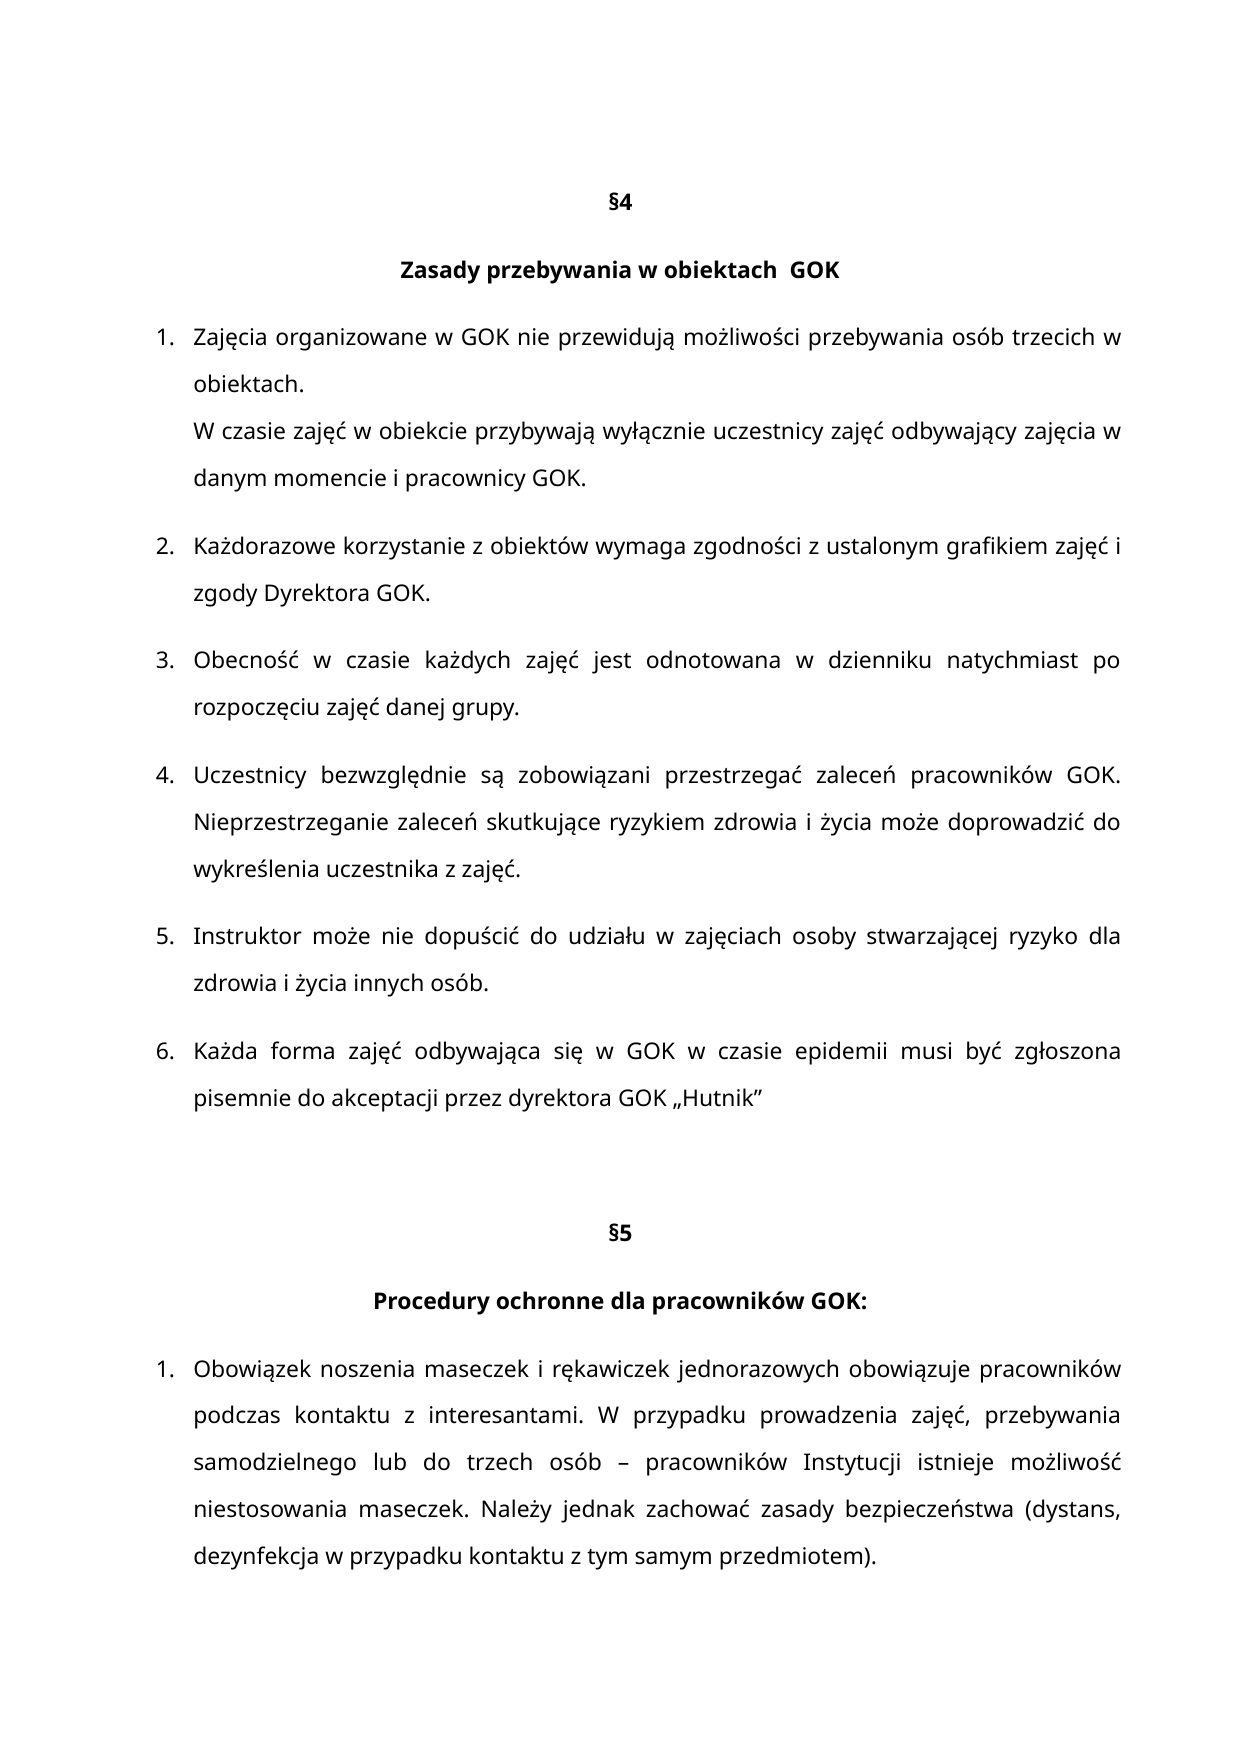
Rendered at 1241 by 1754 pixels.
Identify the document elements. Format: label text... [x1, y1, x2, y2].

list Każda forma zajęć odbywająca się w GOK w czasie epidemii musi być zgłoszona pisemnie do akceptacji przez dyrektora GOK „Hutnik” [156, 1035, 1122, 1113]
text §4 [118, 186, 1122, 217]
list Obowiązek noszenia maseczek i rękawiczek jednorazowych obowiązuje pracowników podczas kontaktu z interesantami. W przypadku prowadzenia zajęć, przebywania samodzielnego lub do trzech osób – pracowników Instytucji istnieje możliwość niestosowania maseczek. Należy jednak zachować zasady bezpieczeństwa (dystans, dezynfekcja w przypadku kontaktu z tym samym przedmiotem). [156, 1353, 1122, 1571]
list Instruktor może nie dopuścić do udziału w zajęciach osoby stwarzającej ryzyko dla zdrowia i życia innych osób. [156, 920, 1122, 998]
list Obecność w czasie każdych zajęć jest odnotowana w dzienniku natychmiast po rozpoczęciu zajęć danej grupy. [156, 644, 1122, 722]
list Zajęcia organizowane w GOK nie przewidują możliwości przebywania osób trzecich w obiektach. W czasie zajęć w obiekcie przybywają wyłącznie uczestnicy zajęć odbywający zajęcia w danym momencie i pracownicy GOK. [156, 321, 1122, 493]
list Każdorazowe korzystanie z obiektów wymaga zgodności z ustalonym grafikiem zajęć i zgody Dyrektora GOK. [156, 530, 1122, 608]
text §5 [118, 1217, 1122, 1248]
text Procedury ochronne dla pracowników GOK: [118, 1285, 1122, 1316]
list Uczestnicy bezwzględnie są zobowiązani przestrzegać zaleceń pracowników GOK. Nieprzestrzeganie zaleceń skutkujące ryzykiem zdrowia i życia może doprowadzić do wykreślenia uczestnika z zajęć. [156, 759, 1122, 884]
text Zasady przebywania w obiektach GOK [118, 254, 1122, 285]
